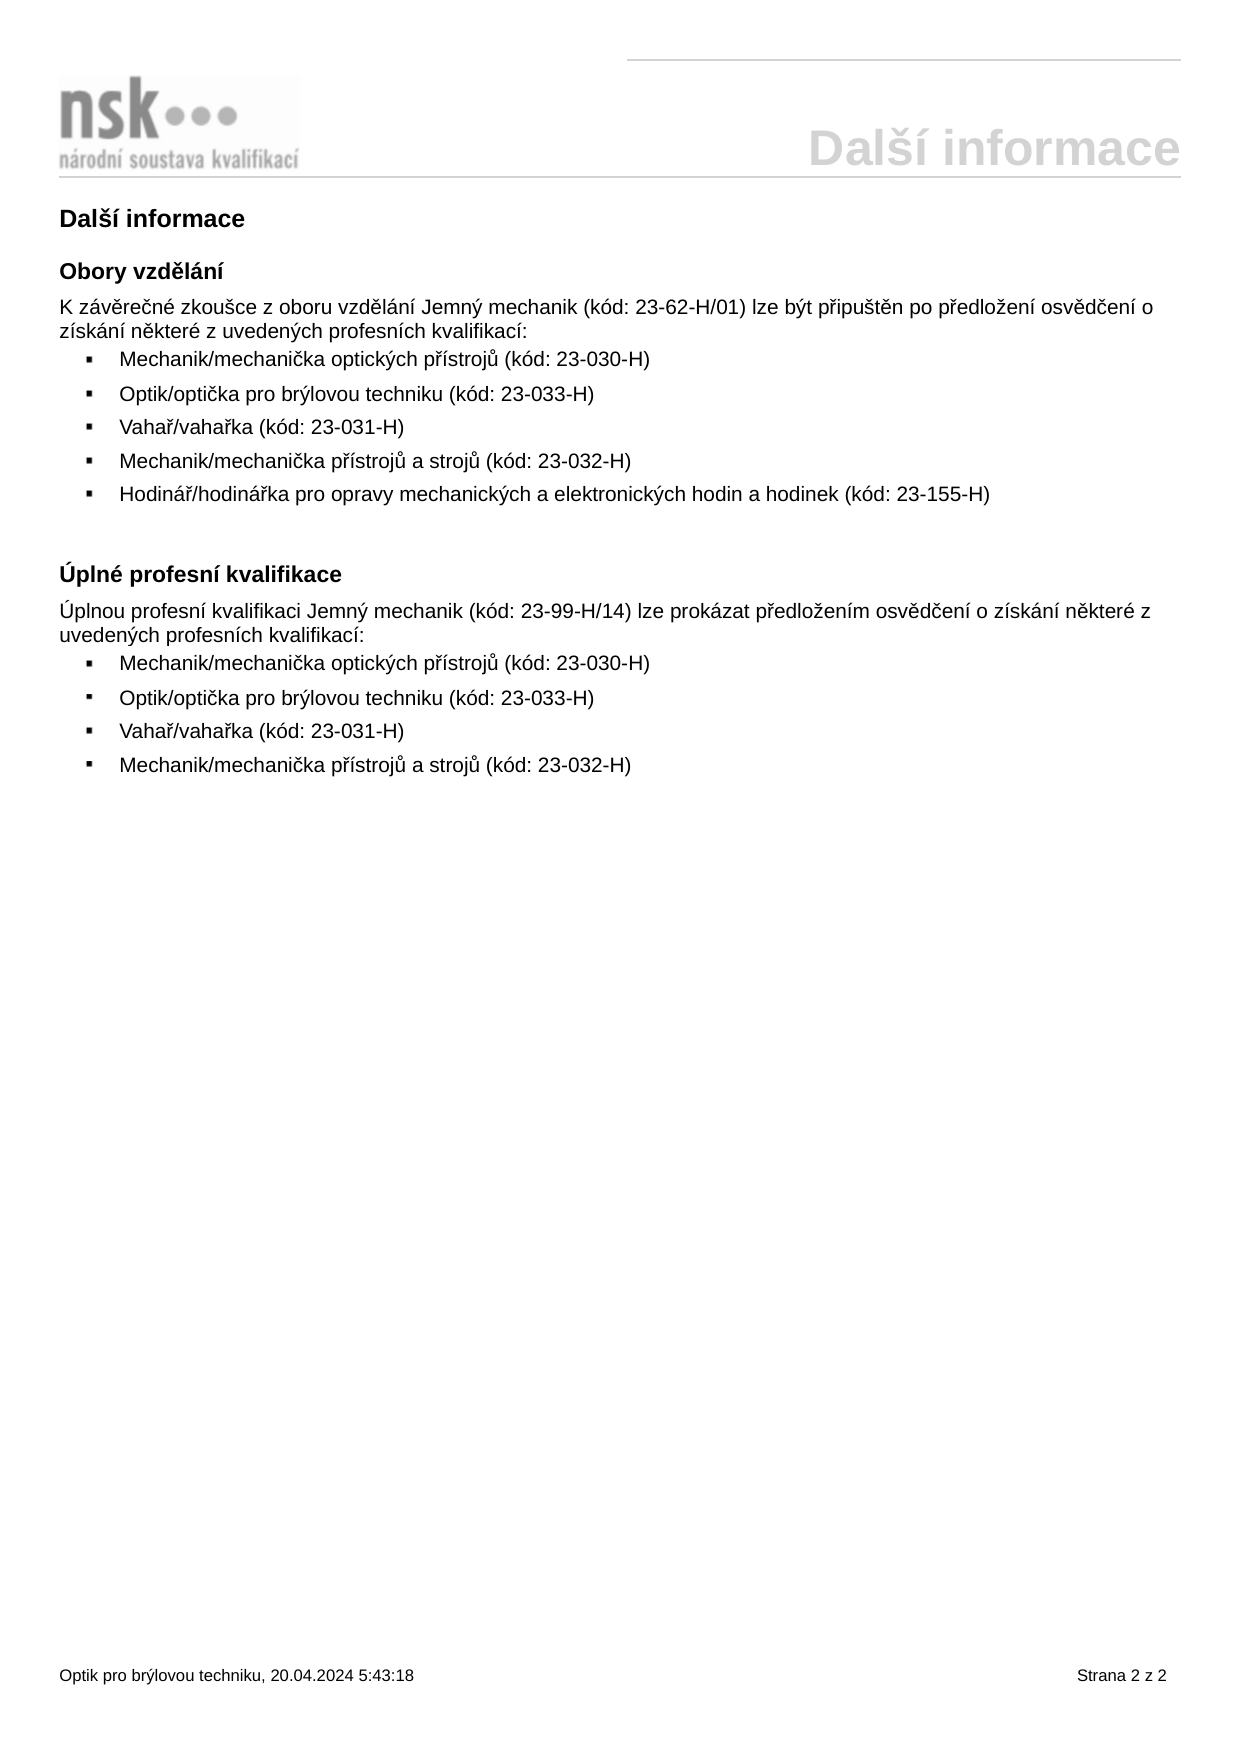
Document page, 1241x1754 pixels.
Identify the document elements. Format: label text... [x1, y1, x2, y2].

table_cell [619, 440, 627, 449]
table_cell [1167, 343, 1181, 347]
table_cell [482, 440, 619, 449]
table_cell [59, 473, 119, 481]
picture [59, 718, 119, 743]
picture [59, 414, 119, 439]
table_cell [59, 810, 119, 1110]
table_cell Mechanik/mechanička přístrojů a strojů (kód: 23-032-H) [119, 753, 1181, 777]
table_cell [619, 170, 627, 176]
table_cell [619, 677, 627, 686]
table_cell [119, 539, 482, 551]
table_cell [119, 194, 482, 200]
table_cell [627, 343, 861, 347]
table_cell Strana 2 z 2 [861, 1657, 1167, 1693]
picture [59, 651, 119, 676]
table_cell [119, 440, 482, 449]
table_cell [482, 1384, 619, 1657]
table_cell [861, 645, 1167, 651]
table_cell [119, 473, 482, 482]
table_cell [482, 539, 619, 551]
table_cell Další informace [627, 61, 1181, 176]
table_cell [627, 539, 861, 551]
table_cell [1167, 777, 1181, 810]
table_cell [619, 539, 627, 551]
table_cell [861, 1384, 1167, 1657]
table_cell [59, 406, 119, 414]
table_cell [482, 645, 619, 651]
table_cell [1167, 645, 1181, 651]
table_cell [1167, 440, 1181, 449]
table_cell [119, 343, 482, 347]
table_cell [627, 373, 861, 382]
table_cell [861, 406, 1167, 414]
table_cell [1167, 1384, 1181, 1657]
table_cell [619, 810, 627, 1110]
table_cell [1167, 1657, 1181, 1693]
table_cell [1167, 810, 1181, 1110]
table_cell [119, 645, 482, 651]
table_cell Optik/optička pro brýlovou techniku (kód: 23-033-H) [119, 382, 1181, 406]
table_cell [627, 777, 861, 810]
table_cell Hodinář/hodinářka pro opravy mechanických a elektronických hodin a hodinek (kód: 23-155-H) [119, 482, 1181, 507]
table_cell [119, 744, 482, 753]
table_cell [59, 539, 119, 551]
table_cell Mechanik/mechanička optických přístrojů (kód: 23-030-H) [119, 651, 1181, 677]
table_cell [627, 645, 861, 651]
table_cell [861, 194, 1167, 200]
table_cell [861, 810, 1167, 1110]
table_cell [627, 507, 861, 539]
table_cell [619, 373, 627, 382]
table_cell [59, 373, 119, 381]
table_cell [1167, 194, 1181, 200]
table_cell [119, 373, 482, 382]
table_cell [1167, 236, 1181, 248]
table_cell [619, 194, 627, 200]
table_cell [1167, 539, 1181, 551]
table_cell [861, 343, 1167, 347]
table_cell [119, 507, 482, 539]
table_cell [482, 194, 619, 200]
table_cell [119, 406, 482, 414]
table_cell [627, 810, 861, 1110]
table_cell [119, 810, 482, 1110]
table_cell [861, 710, 1167, 718]
table_cell [620, 59, 627, 170]
table_cell [119, 710, 482, 718]
table_cell [1167, 373, 1181, 382]
table_cell [119, 171, 482, 176]
table_cell [861, 777, 1167, 810]
table_cell [627, 473, 861, 482]
table_cell [627, 236, 861, 248]
table_cell [627, 710, 861, 718]
table_cell [1167, 406, 1181, 414]
table_cell Úplné profesní kvalifikace [59, 551, 1181, 599]
table_cell [59, 777, 119, 810]
table_cell [482, 171, 619, 176]
table_cell [627, 677, 861, 686]
table_cell Další informace [59, 200, 1181, 236]
table_cell [619, 710, 627, 718]
table_cell [482, 406, 619, 414]
table_cell Optik pro brýlovou techniku, 20.04.2024 5:43:18 [59, 1657, 861, 1693]
table_cell [861, 744, 1167, 753]
table_cell Vahař/vahařka (kód: 23-031-H) [119, 415, 1181, 440]
table_cell [861, 677, 1167, 686]
table_cell [59, 1110, 119, 1384]
table_cell [619, 507, 627, 539]
table_cell [119, 1384, 482, 1657]
table_cell [482, 777, 619, 810]
table_cell [59, 744, 119, 752]
table_cell [627, 406, 861, 414]
table_cell [861, 507, 1167, 539]
table_cell [482, 236, 619, 248]
table_cell [1167, 744, 1181, 753]
table_cell [119, 236, 482, 248]
table_cell [619, 777, 627, 810]
picture [59, 685, 119, 708]
table_cell [1167, 710, 1181, 718]
table_cell [119, 777, 482, 810]
table_cell [1167, 1110, 1181, 1384]
table_cell [627, 744, 861, 753]
table_cell [59, 194, 119, 200]
table_cell [59, 1384, 119, 1657]
table_cell [619, 473, 627, 482]
table_cell [861, 440, 1167, 449]
picture [59, 347, 119, 372]
table_cell [861, 1110, 1167, 1384]
table_cell [482, 507, 619, 539]
table_cell [1167, 677, 1181, 686]
table_cell [482, 473, 619, 482]
table_cell [619, 236, 627, 248]
table_cell [59, 710, 119, 718]
table_cell [861, 373, 1167, 382]
table_cell [619, 744, 627, 753]
table_cell [482, 373, 619, 382]
table_cell [1167, 473, 1181, 482]
table_cell [627, 1384, 861, 1657]
table_cell [59, 507, 119, 539]
table_cell [619, 645, 627, 651]
table_cell [627, 1110, 861, 1384]
table_cell [119, 677, 482, 686]
table_cell Mechanik/mechanička přístrojů a strojů (kód: 23-032-H) [119, 449, 1181, 473]
table_cell [619, 406, 627, 414]
table_cell [59, 677, 119, 685]
table_cell [619, 1110, 627, 1384]
table_cell [861, 539, 1167, 551]
table_cell [482, 1110, 619, 1384]
picture [59, 481, 119, 506]
picture [59, 752, 119, 776]
table_cell [861, 473, 1167, 482]
table_cell Úplnou profesní kvalifikaci Jemný mechanik (kód: 23-99-H/14) lze prokázat předložením osvědčení o získání některé z uvedených profesních kvalifikací: [59, 599, 1181, 645]
picture [59, 381, 119, 406]
table_cell [482, 810, 619, 1110]
table_cell [59, 171, 119, 176]
table_cell [482, 744, 619, 753]
table_cell [861, 236, 1167, 248]
picture [59, 448, 119, 473]
table_cell [1167, 507, 1181, 539]
table_cell [59, 236, 119, 248]
table_cell [59, 178, 1181, 194]
picture [58, 59, 620, 171]
table_cell [59, 645, 119, 651]
table_cell [482, 710, 619, 718]
table_cell [619, 1384, 627, 1657]
table_cell Vahař/vahařka (kód: 23-031-H) [119, 719, 1181, 744]
table_cell Mechanik/mechanička optických přístrojů (kód: 23-030-H) [119, 347, 1181, 373]
table_cell Optik/optička pro brýlovou techniku (kód: 23-033-H) [119, 686, 1181, 709]
table_cell [627, 194, 861, 200]
table_cell [59, 343, 119, 347]
table_cell [482, 677, 619, 686]
table_cell [482, 343, 619, 347]
table_cell [59, 440, 119, 448]
table_cell [627, 440, 861, 449]
table_cell [119, 1110, 482, 1384]
table_cell Obory vzdělání [59, 248, 1181, 295]
table_cell K závěrečné zkoušce z oboru vzdělání Jemný mechanik (kód: 23-62-H/01) lze být připuštěn po předložení osvědčení o získání některé z uvedených profesních kvalifikací: [59, 295, 1181, 343]
